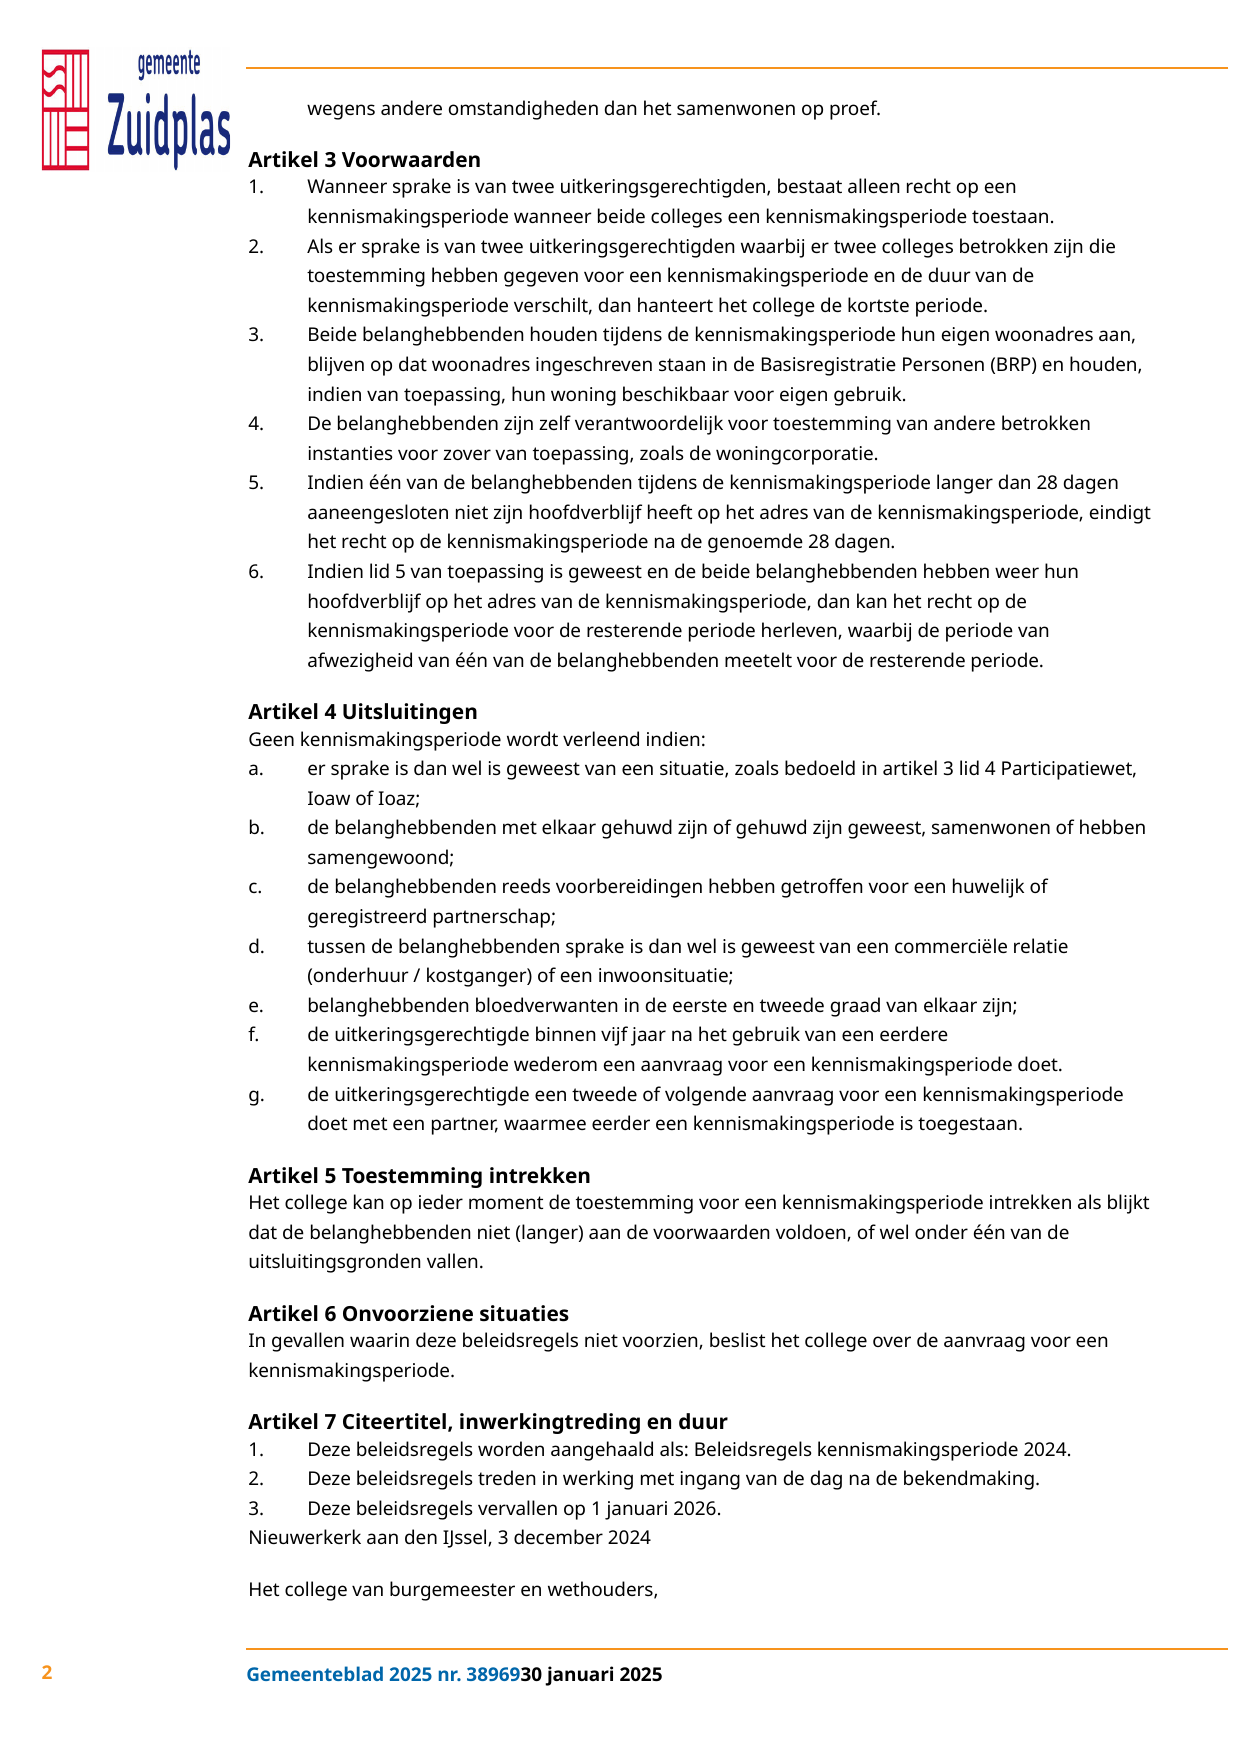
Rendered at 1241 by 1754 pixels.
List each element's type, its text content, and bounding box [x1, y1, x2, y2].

text Artikel 5 Toestemming intrekken [248, 1161, 1152, 1189]
text In gevallen waarin deze beleidsregels niet voorzien, beslist het college over de aanvraag voor een kennismakingsperiode. [248, 1327, 1152, 1383]
text Het college kan op ieder moment de toestemming voor een kennismakingsperiode intrekken als blijkt dat de belanghebbenden niet (langer) aan de voorwaarden voldoen, of wel onder één van de uitsluitingsgronden vallen. [248, 1189, 1152, 1274]
text Artikel 6 Onvoorziene situaties [248, 1299, 1152, 1327]
list Deze beleidsregels treden in werking met ingang van de dag na de bekendmaking. [248, 1465, 1152, 1491]
list de belanghebbenden reeds voorbereidingen hebben getroffen voor een huwelijk of geregistreerd partnerschap; [248, 874, 1152, 929]
list belanghebbenden bloedverwanten in de eerste en tweede graad van elkaar zijn; [248, 992, 1152, 1018]
list tussen de belanghebbenden sprake is dan wel is geweest van een commerciële relatie (onderhuur / kostganger) of een inwoonsituatie; [248, 933, 1152, 988]
text Artikel 7 Citeertitel, inwerkingtreding en duur [248, 1407, 1152, 1436]
list Indien één van de belanghebbenden tijdens de kennismakingsperiode langer dan 28 dagen aaneengesloten niet zijn hoofdverblijf heeft op het adres van de kennismakingsperiode, eindigt het recht op de kennismakingsperiode na de genoemde 28 dagen. [248, 469, 1152, 554]
list de uitkeringsgerechtigde een tweede of volgende aanvraag voor een kennismakingsperiode doet met een partner, waarmee eerder een kennismakingsperiode is toegestaan. [248, 1081, 1152, 1136]
text Nieuwerkerk aan den IJssel, 3 december 2024 [248, 1524, 1152, 1550]
list Deze beleidsregels worden aangehaald als: Beleidsregels kennismakingsperiode 2024. [248, 1436, 1152, 1461]
text Artikel 3 Voorwaarden [248, 145, 1152, 174]
list de belanghebbenden met elkaar gehuwd zijn of gehuwd zijn geweest, samenwonen of hebben samengewoond; [248, 814, 1152, 870]
list Indien lid 5 van toepassing is geweest en de beide belanghebbenden hebben weer hun hoofdverblijf op het adres van de kennismakingsperiode, dan kan het recht op de kennismakingsperiode voor de resterende periode herleven, waarbij de periode van afwezigheid van één van de belanghebbenden meetelt voor de resterende periode. [248, 558, 1152, 673]
list Als er sprake is van twee uitkeringsgerechtigden waarbij er twee colleges betrokken zijn die toestemming hebben gegeven voor een kennismakingsperiode en de duur van de kennismakingsperiode verschilt, dan hanteert het college de kortste periode. [248, 233, 1152, 318]
list Wanneer sprake is van twee uitkeringsgerechtigden, bestaat alleen recht op een kennismakingsperiode wanneer beide colleges een kennismakingsperiode toestaan. [248, 174, 1152, 229]
list De belanghebbenden zijn zelf verantwoordelijk voor toestemming van andere betrokken instanties voor zover van toepassing, zoals de woningcorporatie. [248, 410, 1152, 466]
list wegens andere omstandigheden dan het samenwonen op proef. [248, 95, 1152, 121]
list Deze beleidsregels vervallen op 1 januari 2026. [248, 1495, 1152, 1521]
picture [41, 47, 231, 172]
text Geen kennismakingsperiode wordt verleend indien: [248, 726, 1152, 752]
text Het college van burgemeester en wethouders, [248, 1576, 1152, 1602]
list Beide belanghebbenden houden tijdens de kennismakingsperiode hun eigen woonadres aan, blijven op dat woonadres ingeschreven staan in de Basisregistratie Personen (BRP) en houden, indien van toepassing, hun woning beschikbaar voor eigen gebruik. [248, 322, 1152, 406]
list de uitkeringsgerechtigde binnen vijf jaar na het gebruik van een eerdere kennismakingsperiode wederom een aanvraag voor een kennismakingsperiode doet. [248, 1022, 1152, 1077]
list er sprake is dan wel is geweest van een situatie, zoals bedoeld in artikel 3 lid 4 Participatiewet, Ioaw of Ioaz; [248, 755, 1152, 811]
text Artikel 4 Uitsluitingen [248, 697, 1152, 726]
